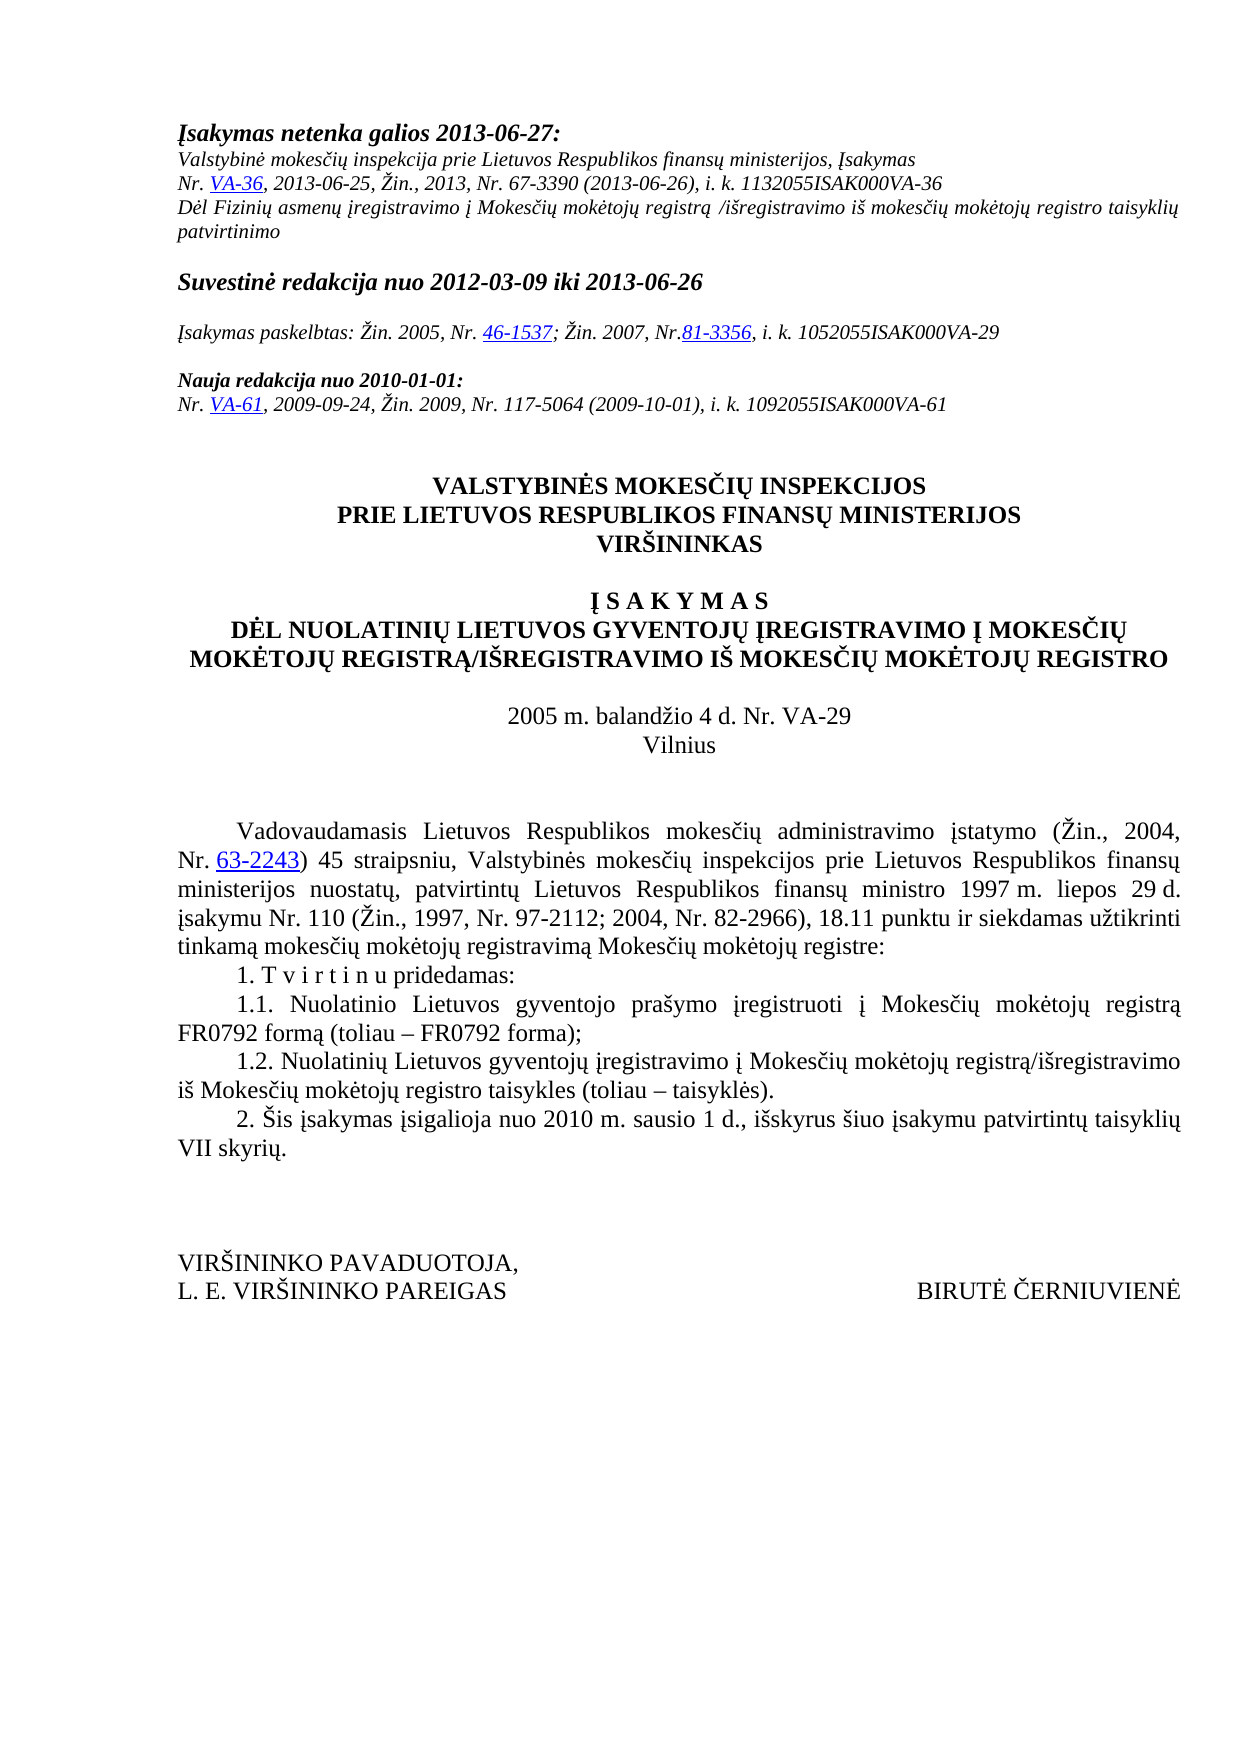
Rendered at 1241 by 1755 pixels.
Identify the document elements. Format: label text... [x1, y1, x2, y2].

text Suvestinė redakcija nuo 2012-03-09 iki 2013-06-26 [177, 267, 1181, 296]
text VIRŠININKAS [177, 529, 1181, 558]
text L. E. VIRŠININKO PAREIGAS BIRUTĖ ČERNIUVIENĖ [177, 1276, 1181, 1305]
text 2005 m. balandžio 4 d. Nr. VA-29 [177, 701, 1181, 730]
text Nauja redakcija nuo 2010-01-01: [177, 368, 1181, 392]
text Nr. VA-61, 2009-09-24, Žin. 2009, Nr. 117-5064 (2009-10-01), i. k. 1092055ISAK000VA-61 [177, 392, 1181, 416]
text ĮSAKYMAS [177, 586, 1181, 615]
text Įsakymas paskelbtas: Žin. 2005, Nr. 46-1537; Žin. 2007, Nr.81-3356, i. k. 1052055ISAK000VA-29 [177, 320, 1181, 344]
text DĖL NUOLATINIŲ LIETUVOS GYVENTOJŲ ĮREGISTRAVIMO Į MOKESČIŲ MOKĖTOJŲ REGISTRĄ/IŠREGISTRAVIMO IŠ MOKESČIŲ MOKĖTOJŲ REGISTRO [177, 615, 1181, 673]
text VALSTYBINĖS MOKESČIŲ INSPEKCIJOS [177, 471, 1181, 500]
text 1.1. Nuolatinio Lietuvos gyventojo prašymo įregistruoti į Mokesčių mokėtojų registrą FR0792 formą (toliau – FR0792 forma); [177, 989, 1181, 1046]
text VIRŠININKO PAVADUOTOJA, [177, 1248, 1181, 1276]
text PRIE LIETUVOS RESPUBLIKOS FINANSŲ MINISTERIJOS [177, 500, 1181, 529]
text 2. Šis įsakymas įsigalioja nuo 2010 m. sausio 1 d., išskyrus šiuo įsakymu patvirtintų taisyklių VII skyrių. [177, 1104, 1181, 1161]
text Įsakymas netenka galios 2013-06-27: [177, 118, 1181, 147]
text Dėl Fizinių asmenų įregistravimo į Mokesčių mokėtojų registrą /išregistravimo iš mokesčių mokėtojų registro taisyklių patvirtinimo [177, 195, 1181, 243]
text Vilnius [177, 730, 1181, 759]
text Vadovaudamasis Lietuvos Respublikos mokesčių administravimo įstatymo (Žin., 2004, Nr. 63-2243) 45 straipsniu, Valstybinės mokesčių inspekcijos prie Lietuvos Respublikos finansų ministerijos nuostatų, patvirtintų Lietuvos Respublikos finansų ministro 1997 m. liepos 29 d. įsakymu Nr. 110 (Žin., 1997, Nr. 97-2112; 2004, Nr. 82-2966), 18.11 punktu ir siekdamas užtikrinti tinkamą mokesčių mokėtojų registravimą Mokesčių mokėtojų registre: [177, 816, 1181, 960]
text Valstybinė mokesčių inspekcija prie Lietuvos Respublikos finansų ministerijos, Įsakymas [177, 147, 1181, 171]
text 1.2. Nuolatinių Lietuvos gyventojų įregistravimo į Mokesčių mokėtojų registrą/išregistravimo iš Mokesčių mokėtojų registro taisykles (toliau – taisyklės). [177, 1046, 1181, 1104]
text Nr. VA-36, 2013-06-25, Žin., 2013, Nr. 67-3390 (2013-06-26), i. k. 1132055ISAK000VA-36 [177, 171, 1181, 195]
text 1. T v i r t i n u pridedamas: [177, 960, 1181, 989]
